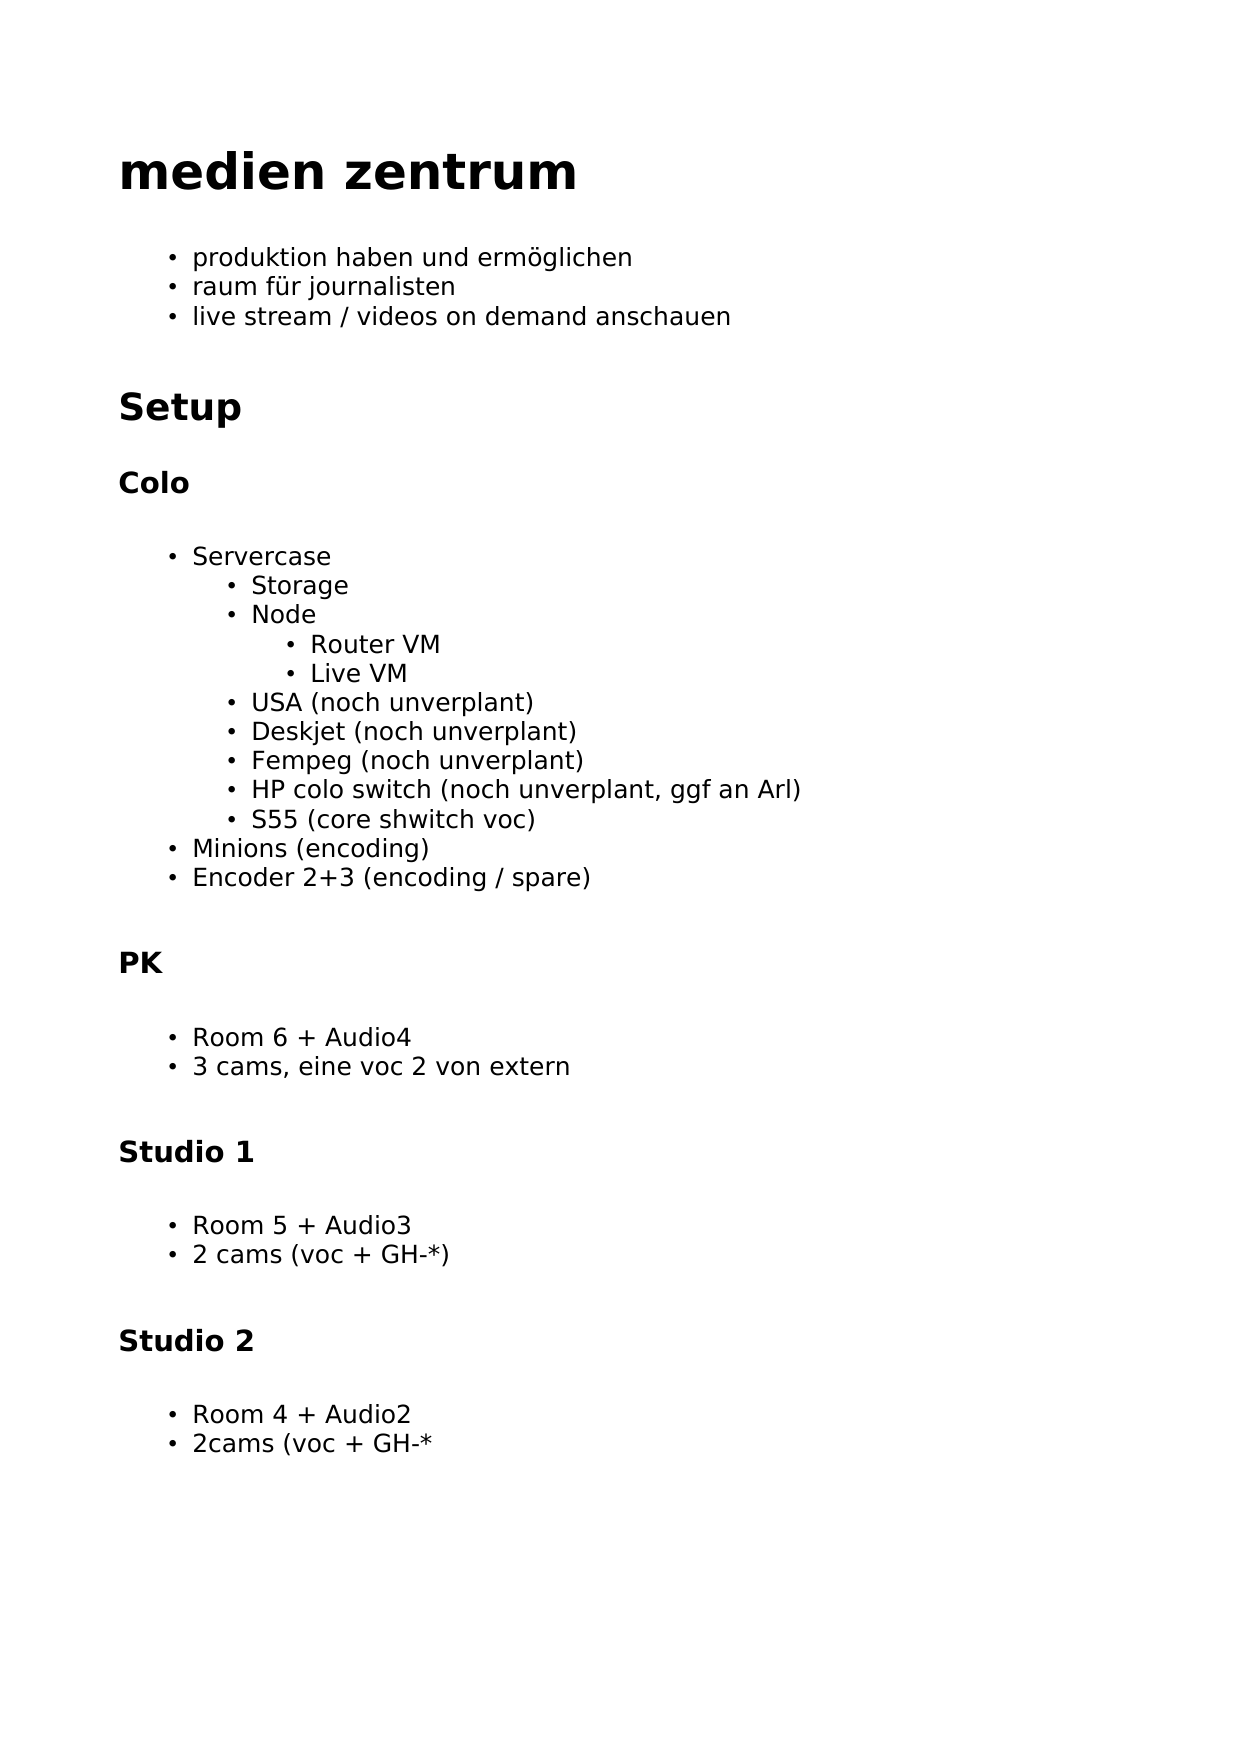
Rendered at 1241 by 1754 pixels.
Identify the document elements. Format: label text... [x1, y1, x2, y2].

list raum für journalisten [177, 272, 1122, 302]
list live stream / videos on demand anschauen [177, 302, 1122, 331]
list Live VM [295, 659, 1122, 688]
list 2 cams (voc + GH-*) [177, 1241, 1122, 1270]
list produktion haben und ermöglichen [177, 243, 1122, 272]
list Deskjet (noch unverplant) [236, 717, 1122, 747]
list Minions (encoding) [177, 834, 1122, 863]
list Room 4 + Audio2 [177, 1400, 1122, 1429]
subtitle medien zentrum [118, 143, 1122, 201]
subtitle Setup [118, 385, 1122, 429]
list S55 (core shwitch voc) [236, 805, 1122, 834]
list Encoder 2+3 (encoding / spare) [177, 863, 1122, 892]
list Storage [236, 572, 1122, 601]
subtitle Colo [118, 466, 1122, 500]
list HP colo switch (noch unverplant, ggf an Arl) [236, 776, 1122, 805]
list Room 5 + Audio3 [177, 1212, 1122, 1241]
list 3 cams, eine voc 2 von extern [177, 1052, 1122, 1081]
list 2cams (voc + GH-* [177, 1429, 1122, 1459]
list Fempeg (noch unverplant) [236, 747, 1122, 776]
list Servercase [177, 542, 1122, 572]
list Node [236, 601, 1122, 630]
subtitle Studio 1 [118, 1136, 1122, 1169]
subtitle PK [118, 947, 1122, 981]
list USA (noch unverplant) [236, 688, 1122, 717]
list Room 6 + Audio4 [177, 1023, 1122, 1052]
subtitle Studio 2 [118, 1324, 1122, 1358]
list Router VM [295, 630, 1122, 659]
